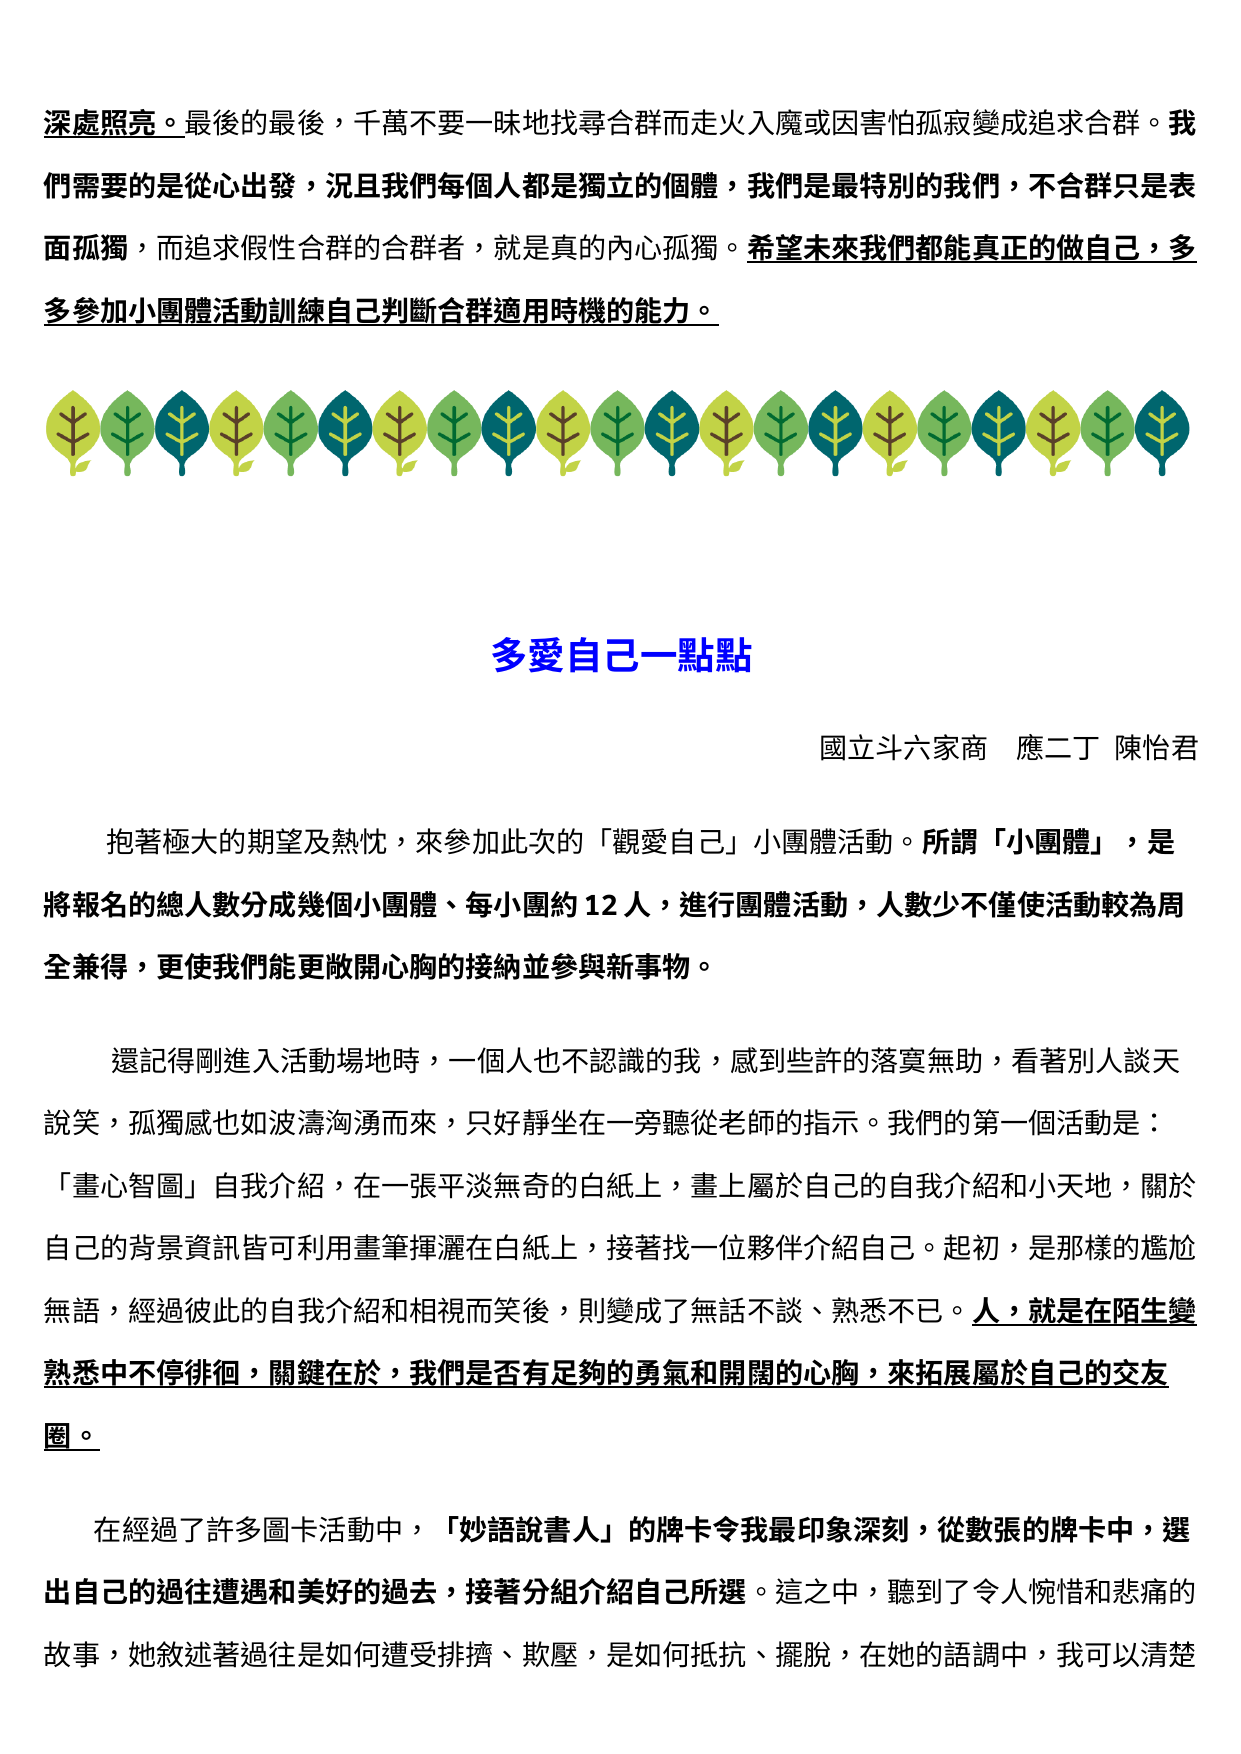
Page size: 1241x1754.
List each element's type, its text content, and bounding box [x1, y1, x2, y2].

table_header 多愛自己一點點 國立斗六家商 應二丁 陳怡君 抱著極大的期望及熱忱，來參加此次的「觀愛自己」小團體活動。所謂「小團體」，是將報名的總人數分成幾個小團體、每小團約12人，進行團體活動，人數少不僅使活動較為周全兼得，更使我們能更敞開心胸的接納並參與新事物。 還記得剛進入活動場地時，一個人也不認識的我，感到些許的落寞無助，看著別人談天說笑，孤獨感也如波濤洶湧而來，只好靜坐在一旁聽從老師的指示。我們的第一個活動是：「畫心智圖」自我介紹，在一張平淡無奇的白紙上，畫上屬於自己的自我介紹和小天地，關於自己的背景資訊皆可利用畫筆揮灑在白紙上，接著找一位夥伴介紹自己。起初，是那樣的尷尬無語，經過彼此的自我介紹和相視而笑後，則變成了無話不談、熟悉不已。人，就是在陌生變熟悉中不停徘徊，關鍵在於，我們是否有足夠的勇氣和開闊的心胸，來拓展屬於自己的交友圈。 在經過了許多圖卡活動中，「妙語說書人」的牌卡令我最印象深刻，從數張的牌卡中，選出自己的過往遭遇和美好的過去，接著分組介紹自己所選。這之中，聽到了令人惋惜和悲痛的故事，她敘述著過往是如何遭受排擠、欺壓，是如何抵抗、擺脫，在她的語調中，我可以清楚 [44, 487, 1199, 1674]
table_header 深處照亮。最後的最後，千萬不要一昧地找尋合群而走火入魔或因害怕孤寂變成追求合群。我們需要的是從心出發，況且我們每個人都是獨立的個體，我們是最特別的我們，不合群只是表面孤獨，而追求假性合群的合群者，就是真的內心孤獨。希望未來我們都能真正的做自己，多多參加小團體活動訓練自己判斷合群適用時機的能力。 [44, 65, 1199, 372]
